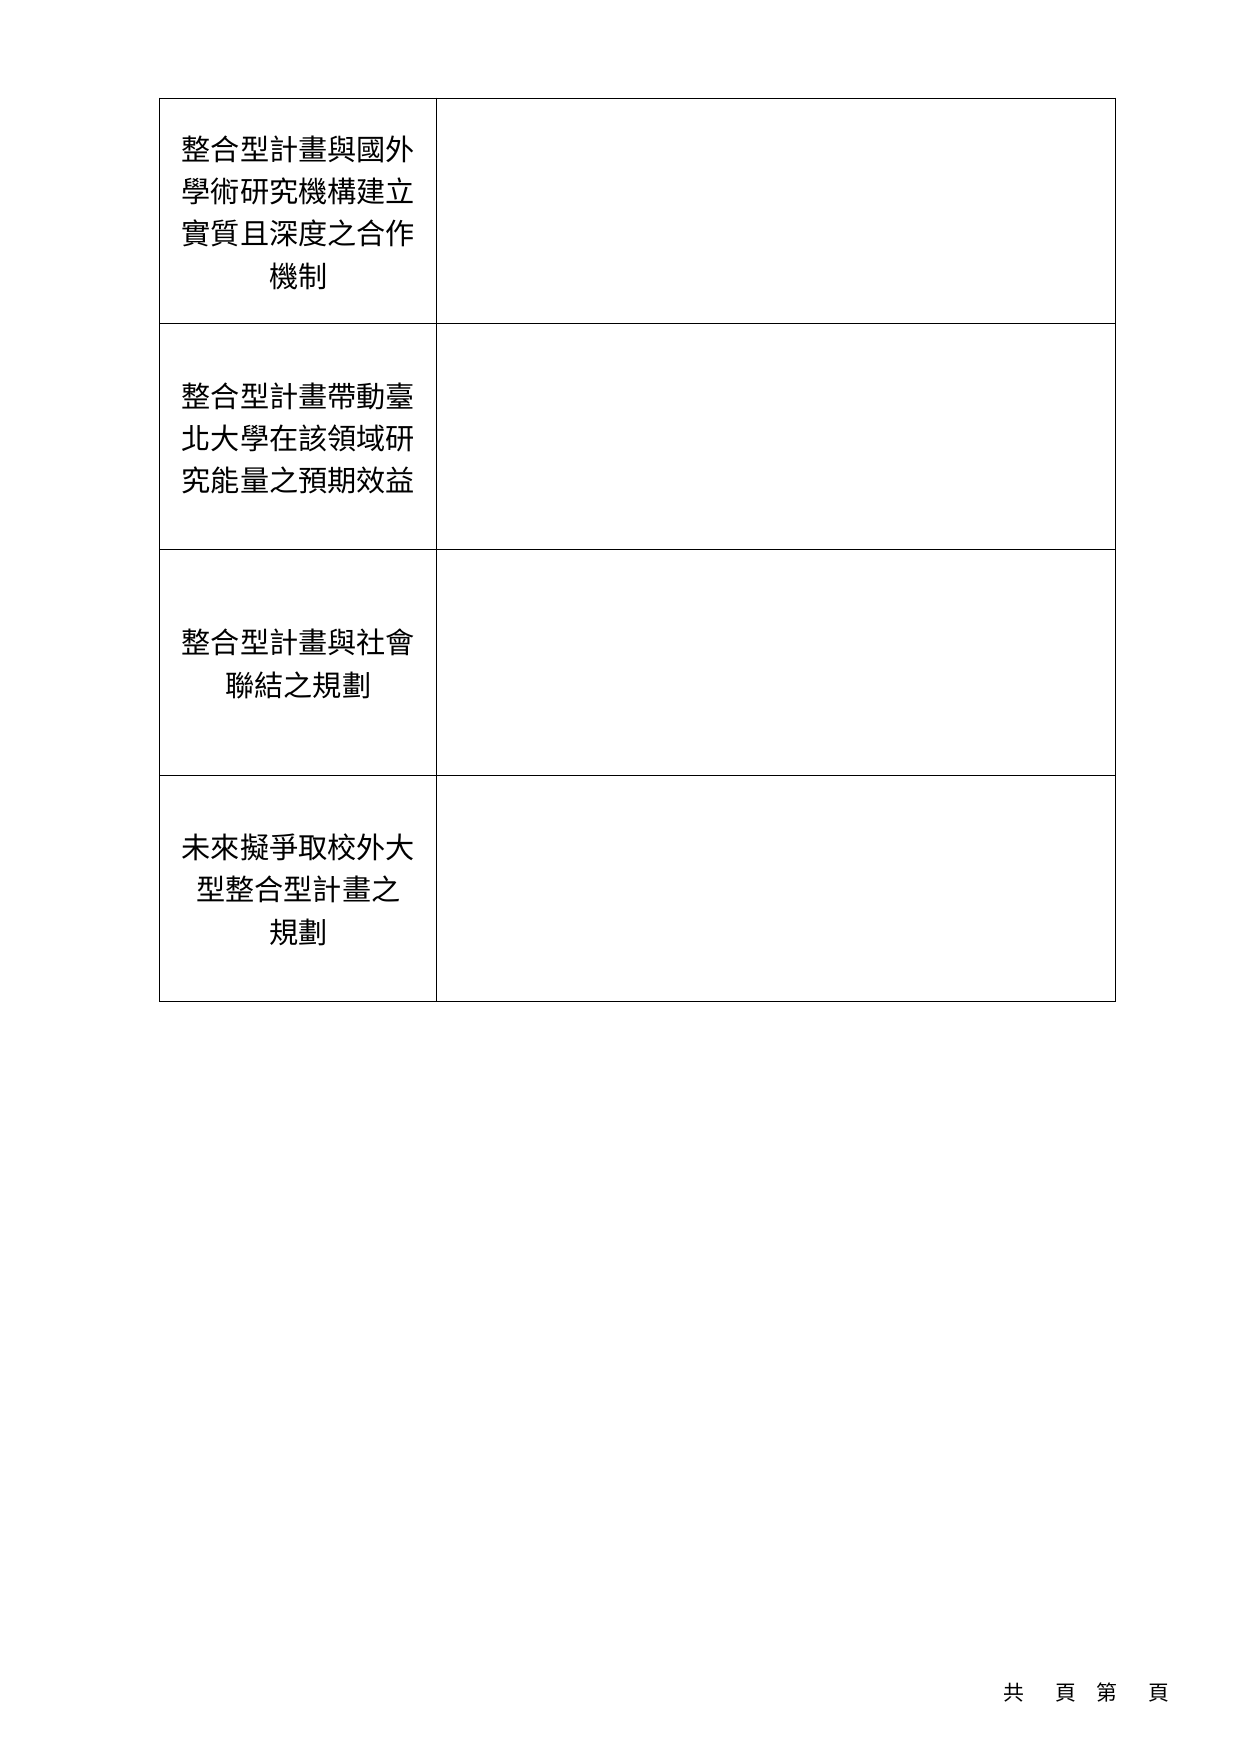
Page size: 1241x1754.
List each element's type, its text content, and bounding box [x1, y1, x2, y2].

table_cell [437, 324, 1115, 549]
table_cell [437, 776, 1115, 1001]
table_cell [437, 550, 1115, 775]
table_cell 整合型計畫與國外學術研究機構建立實質且深度之合作機制 [160, 99, 436, 323]
table_cell [437, 99, 1115, 323]
table_cell 整合型計畫與社會聯結之規劃 [160, 550, 436, 775]
table_cell 未來擬爭取校外大型整合型計畫之 規劃 [160, 776, 436, 1001]
table_cell 整合型計畫帶動臺北大學在該領域研究能量之預期效益 [160, 324, 436, 549]
